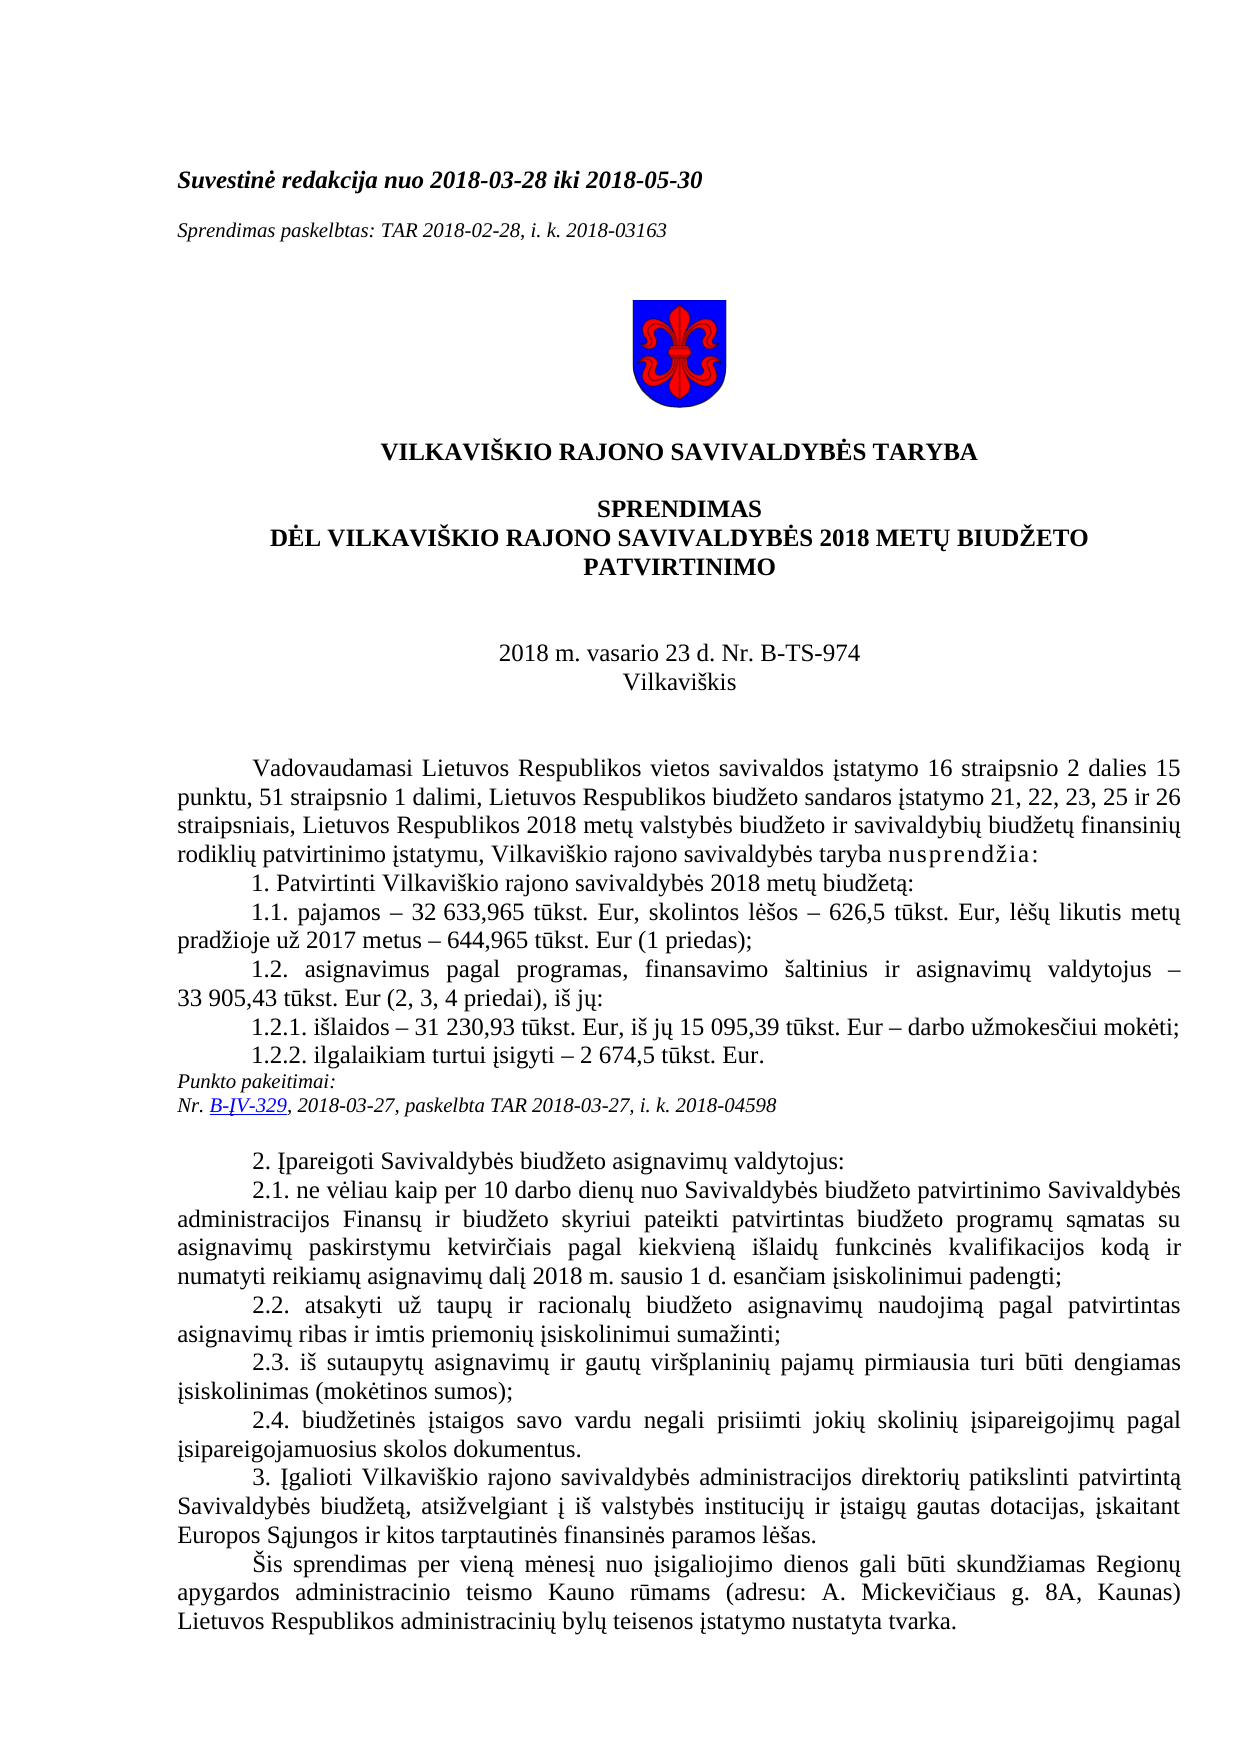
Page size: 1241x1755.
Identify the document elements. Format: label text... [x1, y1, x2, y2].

text 2.4. biudžetinės įstaigos savo vardu negali prisiimti jokių skolinių įsipareigojimų pagal įsipareigojamuosius skolos dokumentus. [177, 1405, 1182, 1462]
text 2.3. iš sutaupytų asignavimų ir gautų viršplaninių pajamų pirmiausia turi būti dengiamas įsiskolinimas (mokėtinos sumos); [177, 1347, 1182, 1405]
text VILKAVIŠKIO RAJONO SAVIVALDYBĖS TARYBA [177, 437, 1182, 466]
text 3. Įgalioti Vilkaviškio rajono savivaldybės administracijos direktorių patikslinti patvirtintą Savivaldybės biudžetą, atsižvelgiant į iš valstybės institucijų ir įstaigų gautas dotacijas, įskaitant Europos Sąjungos ir kitos tarptautinės finansinės paramos lėšas. [177, 1462, 1182, 1549]
text Vilkaviškis [177, 667, 1182, 696]
text Sprendimas paskelbtas: TAR 2018-02-28, i. k. 2018-03163 [177, 218, 1182, 242]
text 2018 m. vasario 23 d. Nr. B-TS-974 [177, 638, 1182, 667]
text 2. Įpareigoti Savivaldybės biudžeto asignavimų valdytojus: [177, 1146, 1182, 1175]
text 1.1. pajamos – 32 633,965 tūkst. Eur, skolintos lėšos – 626,5 tūkst. Eur, lėšų likutis metų pradžioje už 2017 metus – 644,965 tūkst. Eur (1 priedas); [177, 897, 1182, 954]
text Šis sprendimas per vieną mėnesį nuo įsigaliojimo dienos gali būti skundžiamas Regionų apygardos administracinio teismo Kauno rūmams (adresu: A. Mickevičiaus g. 8A, Kaunas) Lietuvos Respublikos administracinių bylų teisenos įstatymo nustatyta tvarka. [177, 1549, 1182, 1635]
text Punkto pakeitimai: [177, 1069, 1182, 1093]
text dėl vilkaviškio rajono savivaldybės 2018 metų biudžeto patvirtinimo [177, 523, 1182, 581]
text Suvestinė redakcija nuo 2018-03-28 iki 2018-05-30 [177, 165, 1182, 194]
text 1. Patvirtinti Vilkaviškio rajono savivaldybės 2018 metų biudžetą: [177, 868, 1182, 897]
text Nr. B-ĮV-329, 2018-03-27, paskelbta TAR 2018-03-27, i. k. 2018-04598 [177, 1093, 1182, 1117]
text 1.2. asignavimus pagal programas, finansavimo šaltinius ir asignavimų valdytojus – 33 905,43 tūkst. Eur (2, 3, 4 priedai), iš jų: [177, 954, 1182, 1012]
text Vadovaudamasi Lietuvos Respublikos vietos savivaldos įstatymo 16 straipsnio 2 dalies 15 punktu, 51 straipsnio 1 dalimi, Lietuvos Respublikos biudžeto sandaros įstatymo 21, 22, 23, 25 ir 26 straipsniais, Lietuvos Respublikos 2018 metų valstybės biudžeto ir savivaldybių biudžetų finansinių rodiklių patvirtinimo įstatymu, Vilkaviškio rajono savivaldybės taryba nusprendžia: [177, 753, 1182, 868]
text SPRENDIMAS [177, 494, 1182, 523]
text 2.2. atsakyti už taupų ir racionalų biudžeto asignavimų naudojimą pagal patvirtintas asignavimų ribas ir imtis priemonių įsiskolinimui sumažinti; [177, 1290, 1182, 1347]
text 1.2.2. ilgalaikiam turtui įsigyti – 2 674,5 tūkst. Eur. [177, 1041, 1182, 1069]
text 2.1. ne vėliau kaip per 10 darbo dienų nuo Savivaldybės biudžeto patvirtinimo Savivaldybės administracijos Finansų ir biudžeto skyriui pateikti patvirtintas biudžeto programų sąmatas su asignavimų paskirstymu ketvirčiais pagal kiekvieną išlaidų funkcinės kvalifikacijos kodą ir numatyti reikiamų asignavimų dalį 2018 m. sausio 1 d. esančiam įsiskolinimui padengti; [177, 1175, 1182, 1290]
text 1.2.1. išlaidos – 31 230,93 tūkst. Eur, iš jų 15 095,39 tūkst. Eur – darbo užmokesčiui mokėti; [177, 1012, 1182, 1041]
